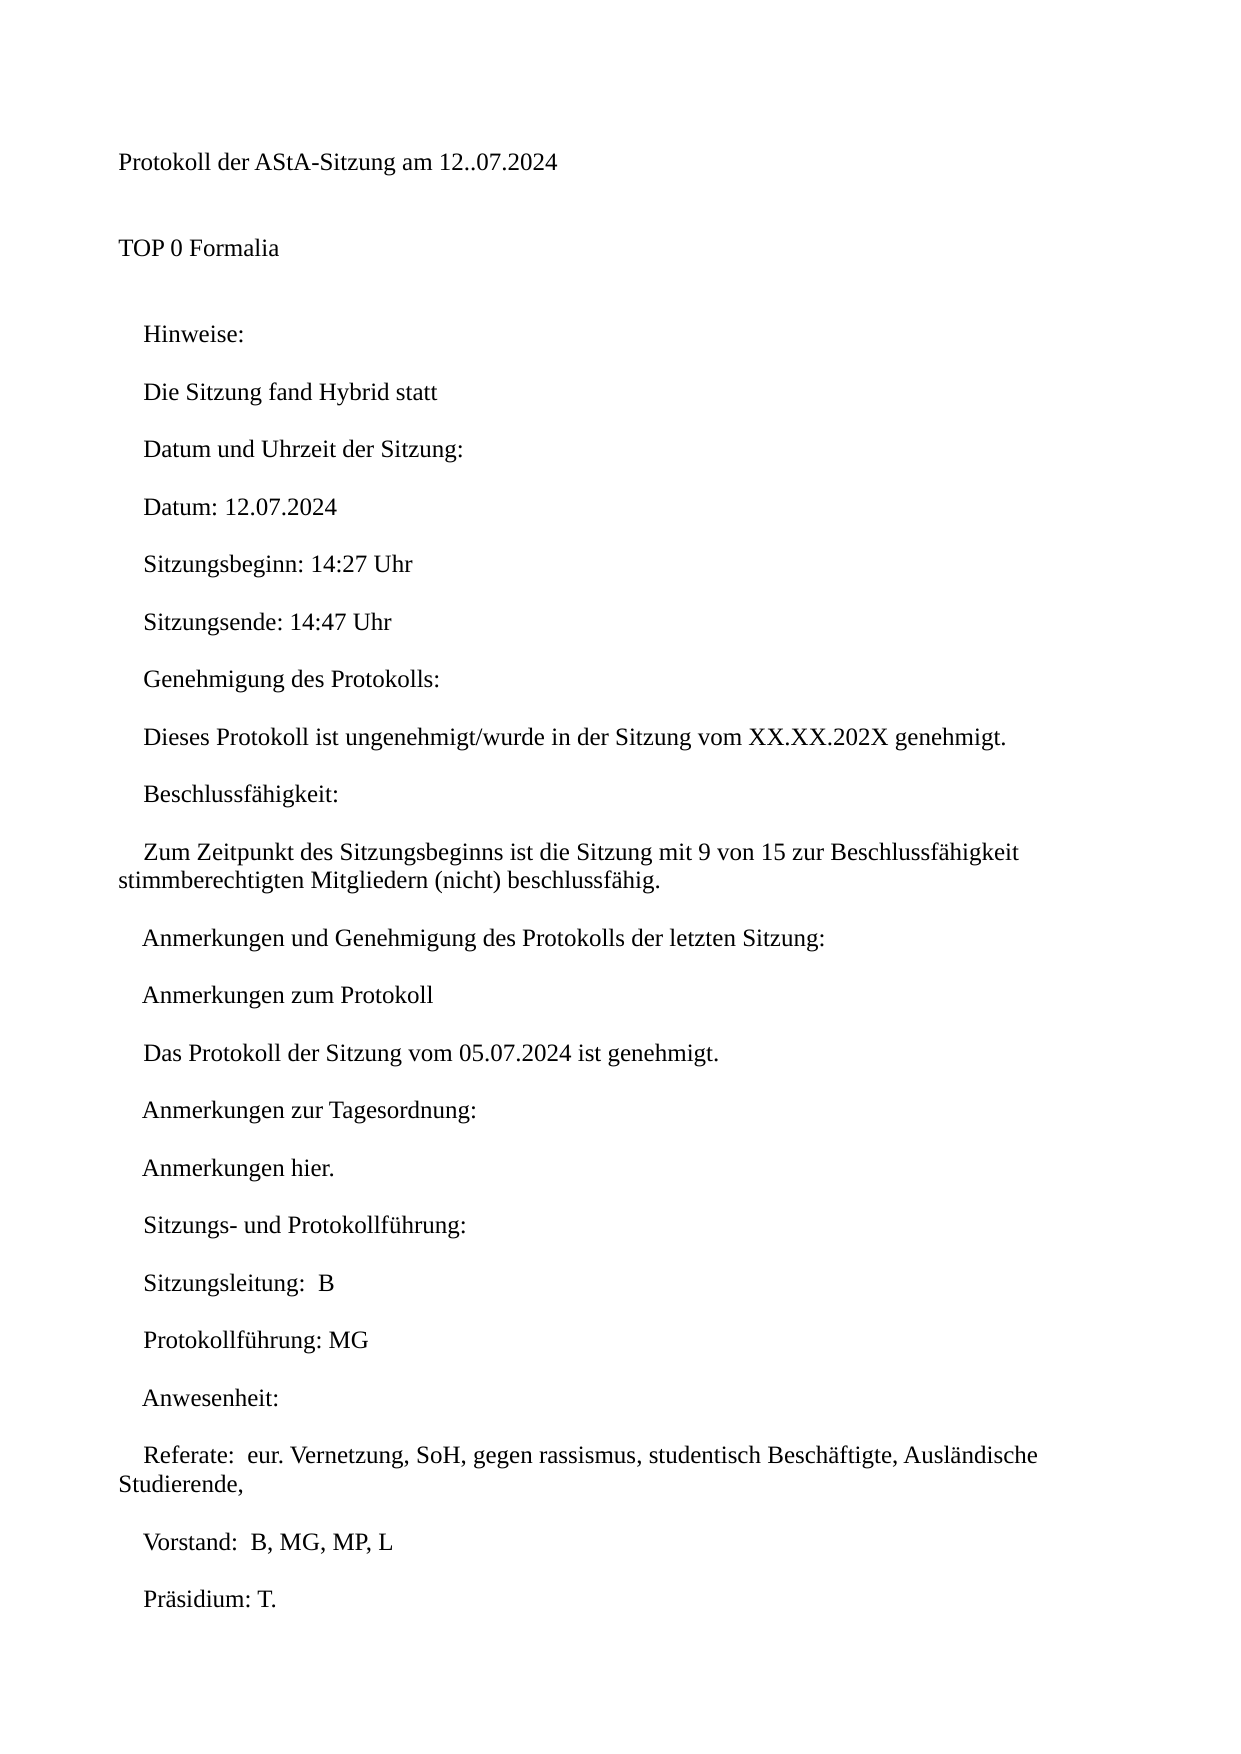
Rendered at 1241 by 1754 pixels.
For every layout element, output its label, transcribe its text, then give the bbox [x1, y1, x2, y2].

text Sitzungsende: 14:47 Uhr [118, 607, 1122, 636]
text Sitzungs- und Protokollführung: [118, 1211, 1122, 1239]
text Protokollführung: MG [118, 1326, 1122, 1354]
text Hinweise: [118, 319, 1122, 348]
text Anwesenheit: [118, 1383, 1122, 1412]
text Zum Zeitpunkt des Sitzungsbeginns ist die Sitzung mit 9 von 15 zur Beschlussfähigkeit stimmberechtigten Mitgliedern (nicht) beschlussfähig. [118, 837, 1122, 894]
text Präsidium: T. [118, 1584, 1122, 1613]
text Beschlussfähigkeit: [118, 779, 1122, 808]
text Anmerkungen und Genehmigung des Protokolls der letzten Sitzung: [118, 923, 1122, 952]
text Sitzungsleitung: B [118, 1268, 1122, 1297]
text Datum und Uhrzeit der Sitzung: [118, 434, 1122, 463]
text Anmerkungen zur Tagesordnung: [118, 1096, 1122, 1124]
text Das Protokoll der Sitzung vom 05.07.2024 ist genehmigt. [118, 1038, 1122, 1067]
text Anmerkungen zum Protokoll [118, 981, 1122, 1009]
text Sitzungsbeginn: 14:27 Uhr [118, 549, 1122, 578]
text Genehmigung des Protokolls: [118, 664, 1122, 693]
text Anmerkungen hier. [118, 1153, 1122, 1182]
text Vorstand: B, MG, MP, L [118, 1527, 1122, 1556]
text Referate: eur. Vernetzung, SoH, gegen rassismus, studentisch Beschäftigte, Ausländische Studierende, [118, 1441, 1122, 1498]
text TOP 0 Formalia [118, 233, 1122, 262]
text Datum: 12.07.2024 [118, 492, 1122, 521]
text Protokoll der AStA-Sitzung am 12..07.2024 [118, 147, 1122, 176]
text Dieses Protokoll ist ungenehmigt/wurde in der Sitzung vom XX.XX.202X genehmigt. [118, 722, 1122, 751]
text Die Sitzung fand Hybrid statt [118, 377, 1122, 406]
